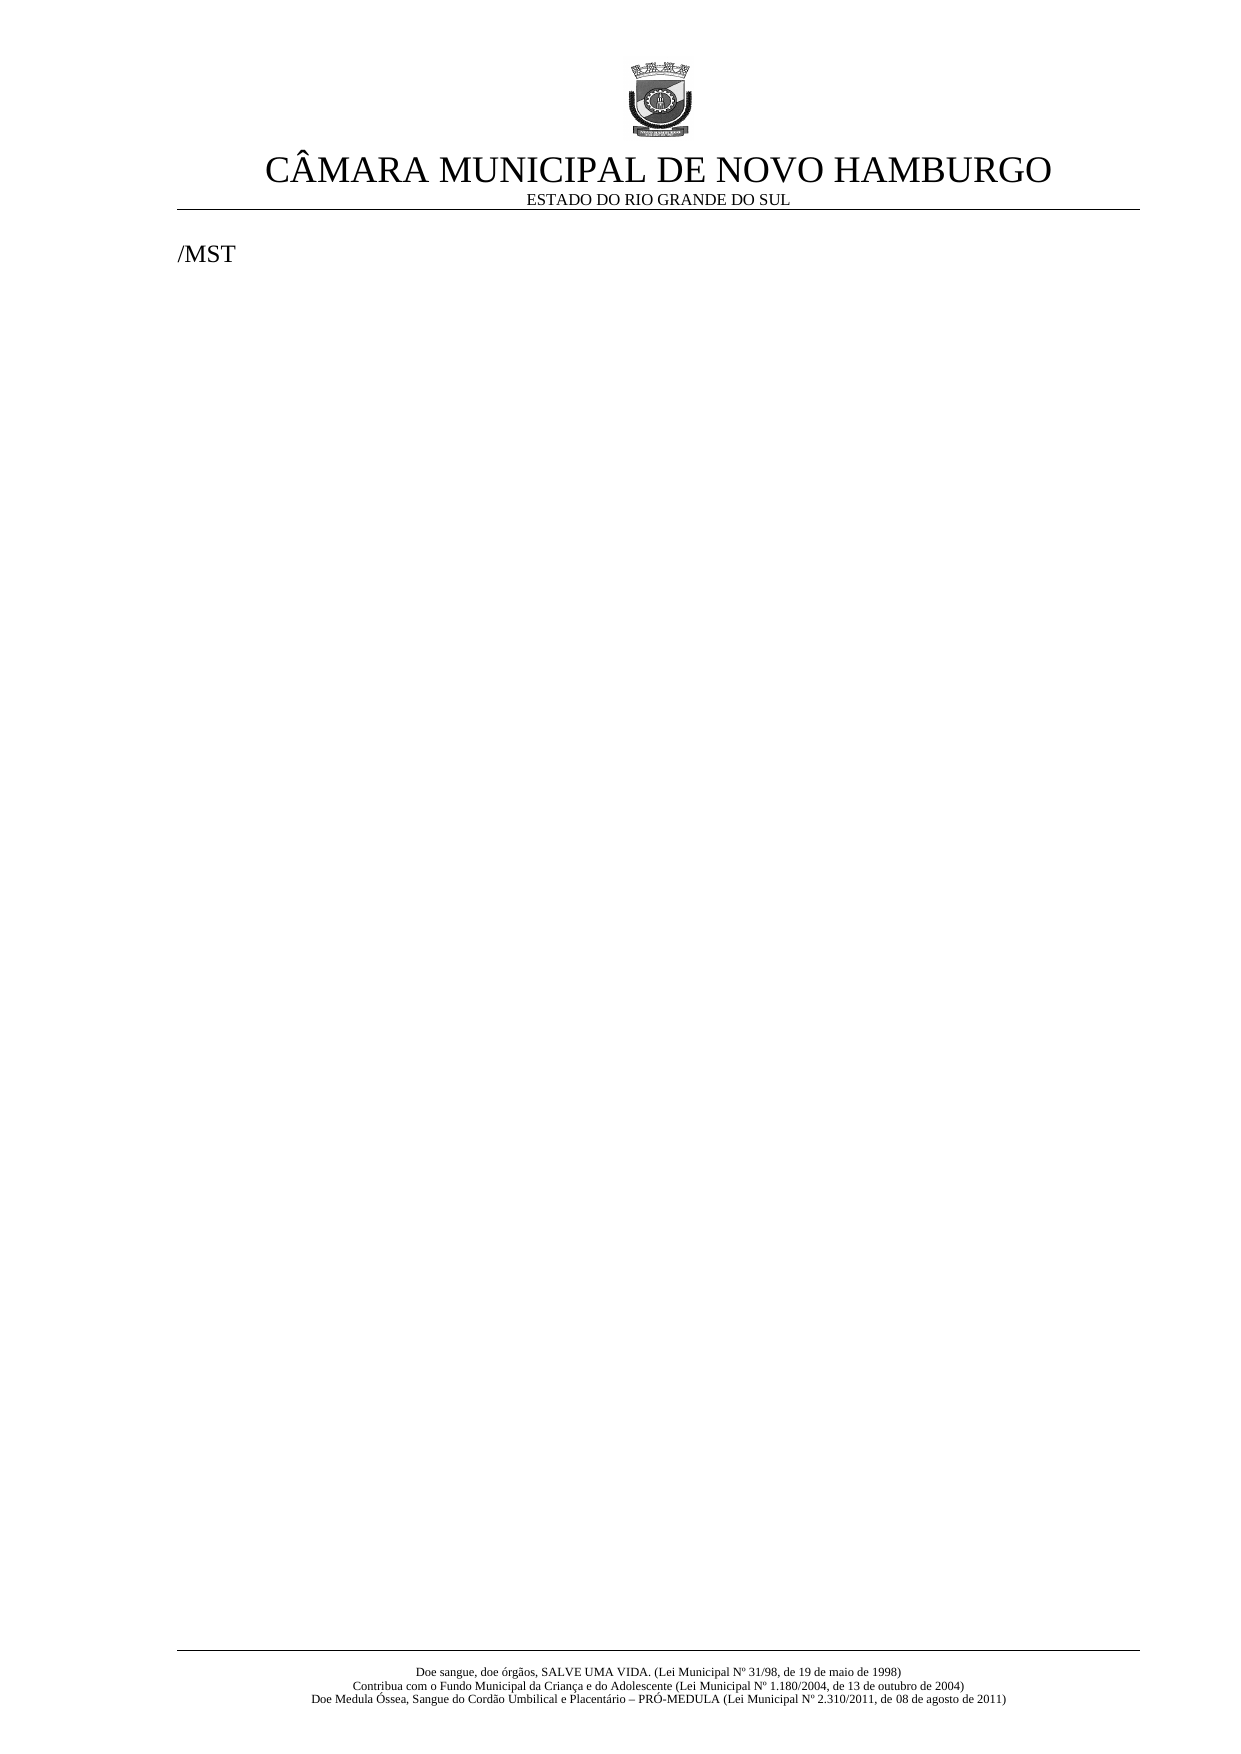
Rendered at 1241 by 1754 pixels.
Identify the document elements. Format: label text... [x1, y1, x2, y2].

text /MST [177, 240, 1140, 267]
